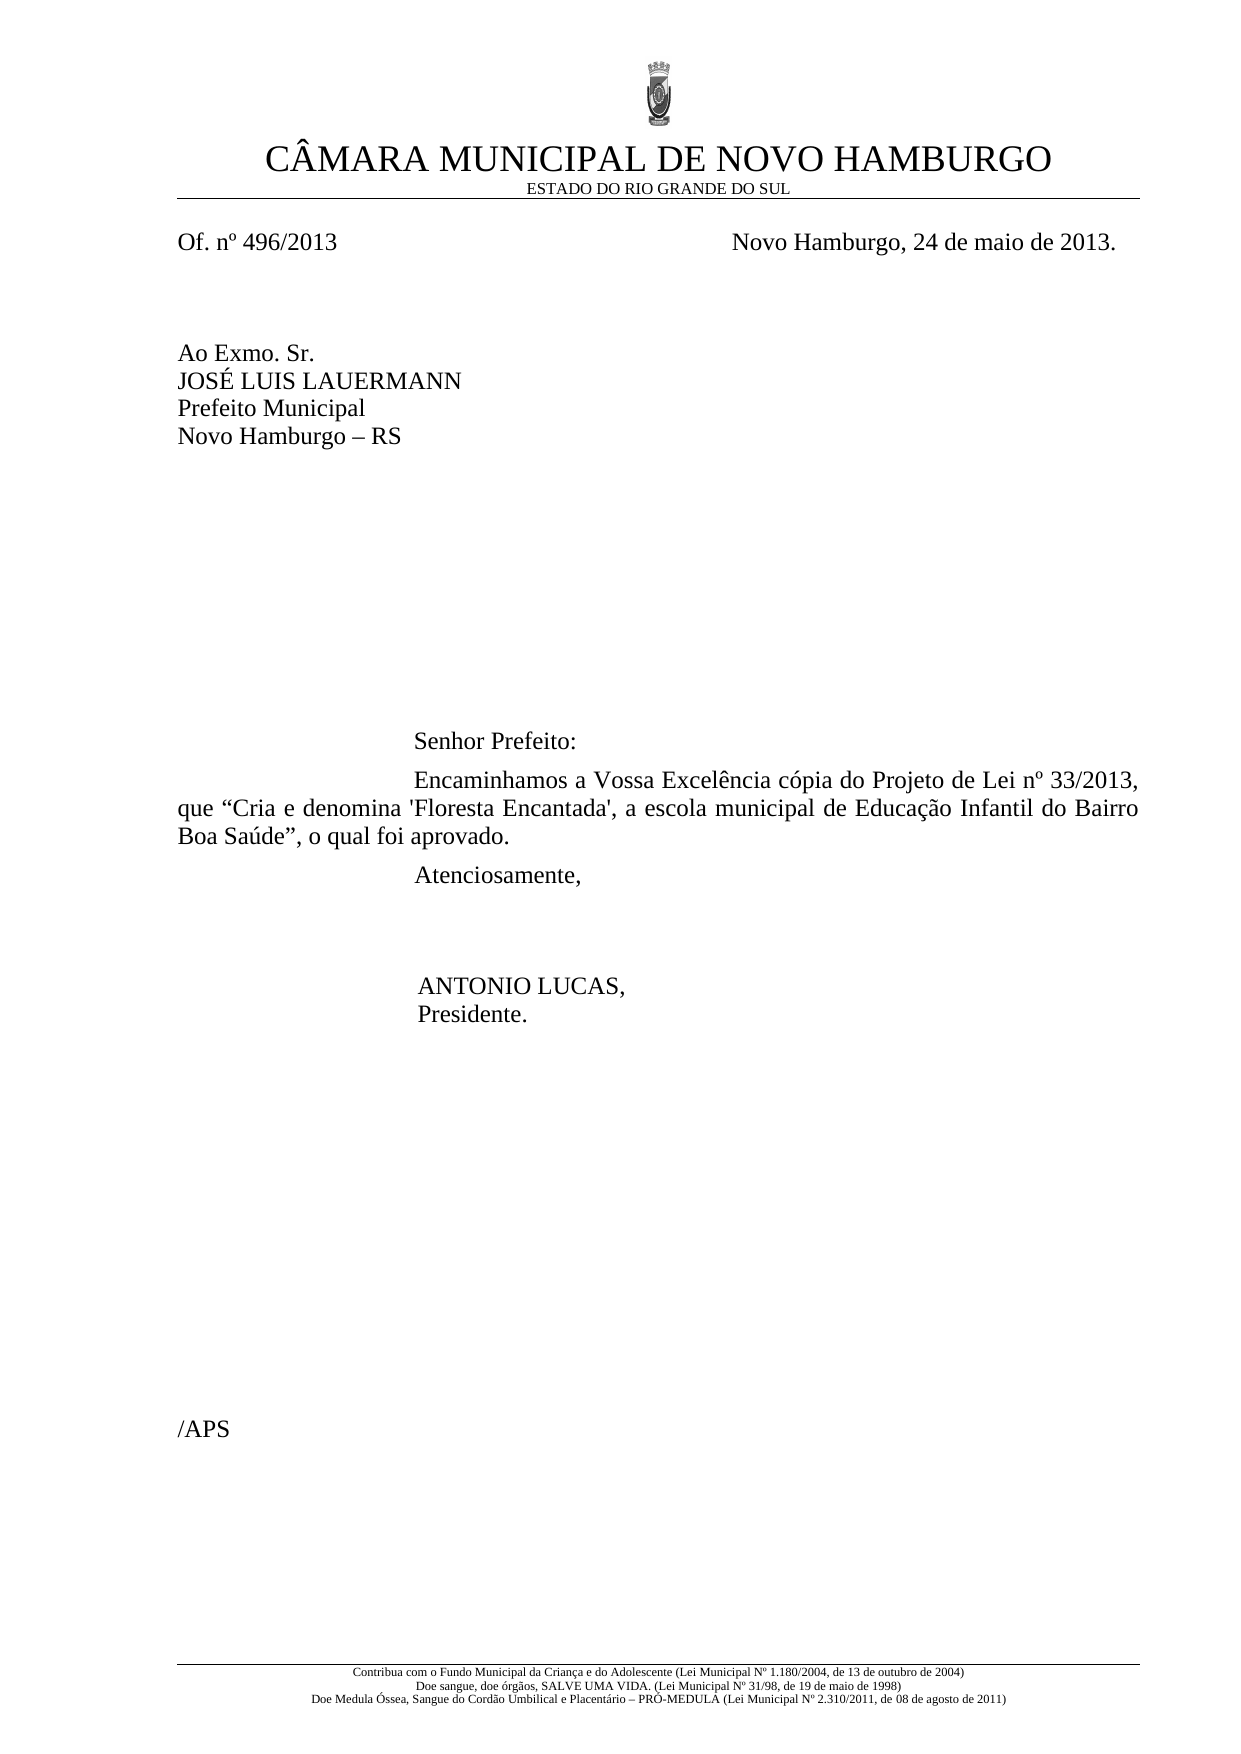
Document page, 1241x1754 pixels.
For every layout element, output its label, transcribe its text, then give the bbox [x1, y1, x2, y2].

text Novo Hamburgo – RS [177, 422, 1140, 450]
text Prefeito Municipal [177, 394, 1140, 422]
text Atenciosamente, [414, 861, 1140, 889]
text JOSÉ LUIS LAUERMANN [177, 367, 1140, 394]
text Senhor Prefeito: [177, 727, 1140, 755]
text /APS [177, 1416, 1140, 1443]
text Presidente. [177, 1000, 1140, 1028]
text Of. nº 496/2013 Novo Hamburgo, 24 de maio de 2013. [177, 228, 1140, 256]
text Encaminhamos a Vossa Excelência cópia do Projeto de Lei nº 33/2013, que “Cria e denomina 'Floresta Encantada', a escola municipal de Educação Infantil do Bairro Boa Saúde”, o qual foi aprovado. [177, 767, 1140, 850]
text Ao Exmo. Sr. [177, 339, 1140, 367]
text ANTONIO LUCAS, [177, 972, 1140, 1000]
